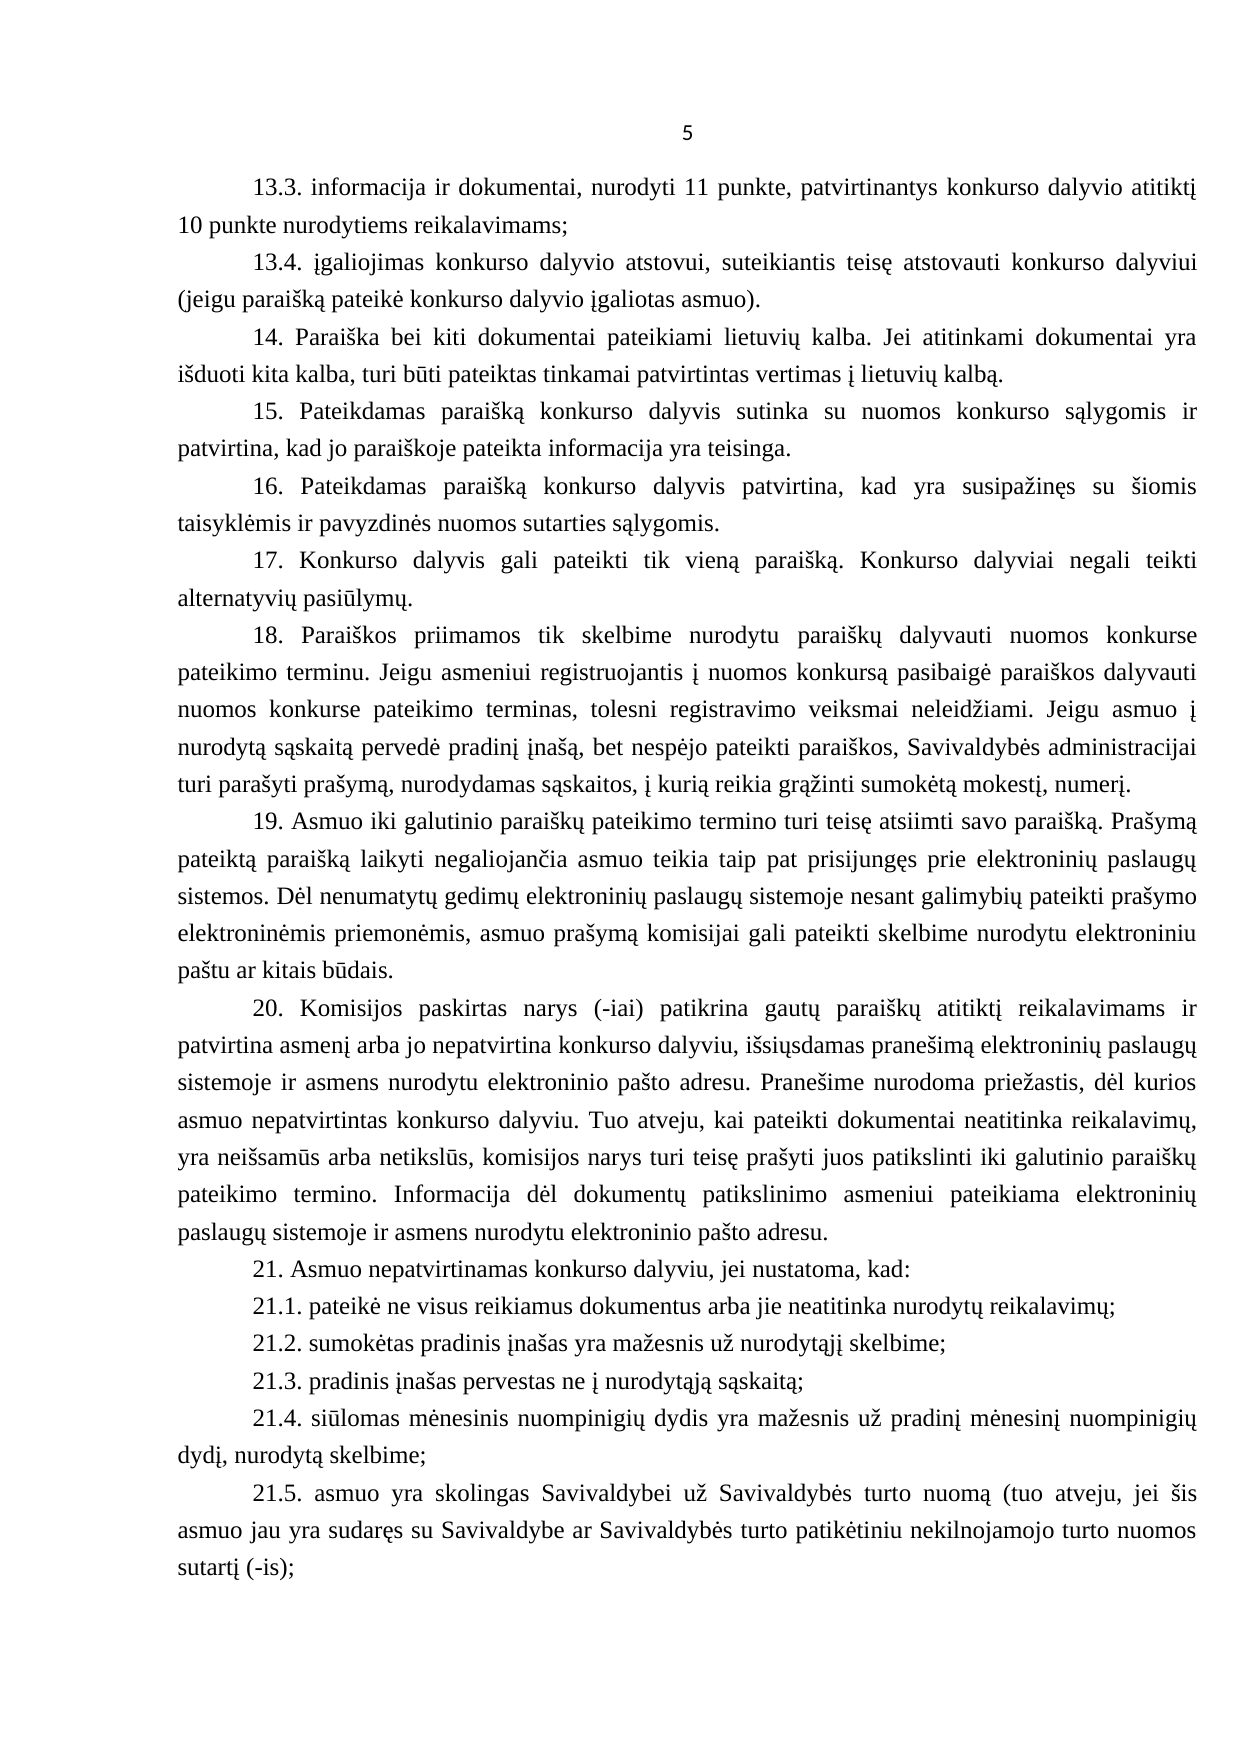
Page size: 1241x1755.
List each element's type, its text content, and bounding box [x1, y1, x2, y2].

text 20. Komisijos paskirtas narys (-iai) patikrina gautų paraiškų atitiktį reikalavimams ir patvirtina asmenį arba jo nepatvirtina konkurso dalyviu, išsiųsdamas pranešimą elektroninių paslaugų sistemoje ir asmens nurodytu elektroninio pašto adresu. Pranešime nurodoma priežastis, dėl kurios asmuo nepatvirtintas konkurso dalyviu. Tuo atveju, kai pateikti dokumentai neatitinka reikalavimų, yra neišsamūs arba netikslūs, komisijos narys turi teisę prašyti juos patikslinti iki galutinio paraiškų pateikimo termino. Informacija dėl dokumentų patikslinimo asmeniui pateikiama elektroninių paslaugų sistemoje ir asmens nurodytu elektroninio pašto adresu. [177, 993, 1198, 1245]
text 15. Pateikdamas paraišką konkurso dalyvis sutinka su nuomos konkurso sąlygomis ir patvirtina, kad jo paraiškoje pateikta informacija yra teisinga. [177, 396, 1198, 462]
text 19. Asmuo iki galutinio paraiškų pateikimo termino turi teisę atsiimti savo paraišką. Prašymą pateiktą paraišką laikyti negaliojančia asmuo teikia taip pat prisijungęs prie elektroninių paslaugų sistemos. Dėl nenumatytų gedimų elektroninių paslaugų sistemoje nesant galimybių pateikti prašymo elektroninėmis priemonėmis, asmuo prašymą komisijai gali pateikti skelbime nurodytu elektroniniu paštu ar kitais būdais. [177, 806, 1198, 984]
text 21.3. pradinis įnašas pervestas ne į nurodytąją sąskaitą; [177, 1366, 1198, 1394]
text 21. Asmuo nepatvirtinamas konkurso dalyviu, jei nustatoma, kad: [177, 1254, 1198, 1283]
text 14. Paraiška bei kiti dokumentai pateikiami lietuvių kalba. Jei atitinkami dokumentai yra išduoti kita kalba, turi būti pateiktas tinkamai patvirtintas vertimas į lietuvių kalbą. [177, 322, 1198, 388]
text 21.5. asmuo yra skolingas Savivaldybei už Savivaldybės turto nuomą (tuo atveju, jei šis asmuo jau yra sudaręs su Savivaldybe ar Savivaldybės turto patikėtiniu nekilnojamojo turto nuomos sutartį (-is); [177, 1478, 1198, 1581]
text 16. Pateikdamas paraišką konkurso dalyvis patvirtina, kad yra susipažinęs su šiomis taisyklėmis ir pavyzdinės nuomos sutarties sąlygomis. [177, 471, 1198, 537]
text 13.3. informacija ir dokumentai, nurodyti 11 punkte, patvirtinantys konkurso dalyvio atitiktį 10 punkte nurodytiems reikalavimams; [177, 172, 1198, 238]
text 21.2. sumokėtas pradinis įnašas yra mažesnis už nurodytąjį skelbime; [177, 1328, 1198, 1357]
text 18. Paraiškos priimamos tik skelbime nurodytu paraiškų dalyvauti nuomos konkurse pateikimo terminu. Jeigu asmeniui registruojantis į nuomos konkursą pasibaigė paraiškos dalyvauti nuomos konkurse pateikimo terminas, tolesni registravimo veiksmai neleidžiami. Jeigu asmuo į nurodytą sąskaitą pervedė pradinį įnašą, bet nespėjo pateikti paraiškos, Savivaldybės administracijai turi parašyti prašymą, nurodydamas sąskaitos, į kurią reikia grąžinti sumokėtą mokestį, numerį. [177, 620, 1198, 798]
text 17. Konkurso dalyvis gali pateikti tik vieną paraišką. Konkurso dalyviai negali teikti alternatyvių pasiūlymų. [177, 545, 1198, 611]
text 13.4. įgaliojimas konkurso dalyvio atstovui, suteikiantis teisę atstovauti konkurso dalyviui (jeigu paraišką pateikė konkurso dalyvio įgaliotas asmuo). [177, 247, 1198, 313]
text 21.1. pateikė ne visus reikiamus dokumentus arba jie neatitinka nurodytų reikalavimų; [177, 1291, 1198, 1320]
text 21.4. siūlomas mėnesinis nuompinigių dydis yra mažesnis už pradinį mėnesinį nuompinigių dydį, nurodytą skelbime; [177, 1403, 1198, 1469]
